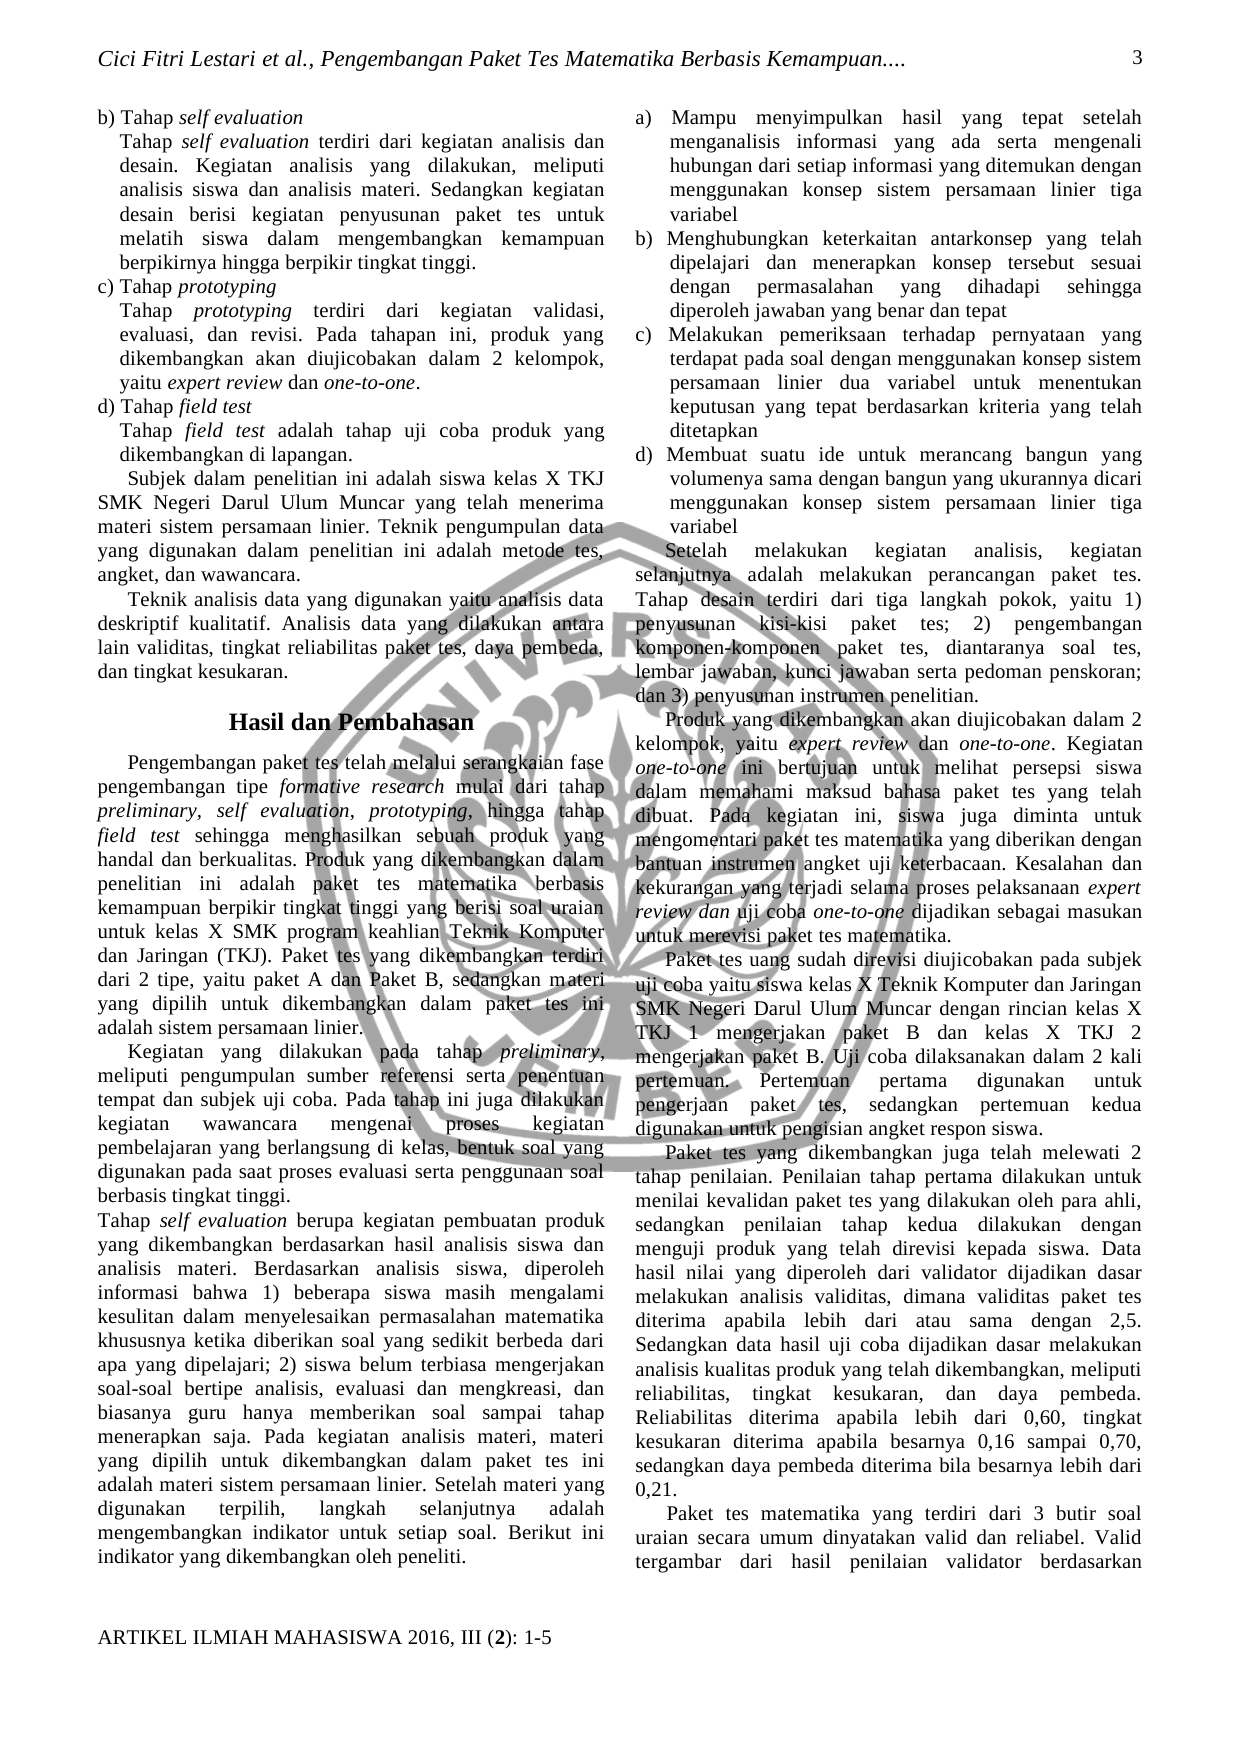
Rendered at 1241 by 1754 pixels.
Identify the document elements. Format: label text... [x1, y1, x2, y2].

text Pengembangan paket tes telah melalui serangkaian fase pengembangan tipe formative research mulai dari tahap preliminary, self evaluation, prototyping, hingga tahap field test sehingga menghasilkan sebuah produk yang handal dan berkualitas. Produk yang dikembangkan dalam penelitian ini adalah paket tes matematika berbasis kemampuan berpikir tingkat tinggi yang berisi soal uraian untuk kelas X SMK program keahlian Teknik Komputer dan Jaringan (TKJ). Paket tes yang dikembangkan terdiri dari 2 tipe, yaitu paket A dan Paket B, sedangkan materi yang dipilih untuk dikembangkan dalam paket tes ini adalah sistem persamaan linier. [97, 750, 605, 1039]
text Subjek dalam penelitian ini adalah siswa kelas X TKJ SMK Negeri Darul Ulum Muncar yang telah menerima materi sistem persamaan linier. Teknik pengumpulan data yang digunakan dalam penelitian ini adalah metode tes, angket, dan wawancara. [97, 466, 605, 586]
text Tahap self evaluation berupa kegiatan pembuatan produk yang dikembangkan berdasarkan hasil analisis siswa dan analisis materi. Berdasarkan analisis siswa, diperoleh informasi bahwa 1) beberapa siswa masih mengalami kesulitan dalam menyelesaikan permasalahan matematika khususnya ketika diberikan soal yang sedikit berbeda dari apa yang dipelajari; 2) siswa belum terbiasa mengerjakan soal-soal bertipe analisis, evaluasi dan mengkreasi, dan biasanya guru hanya memberikan soal sampai tahap menerapkan saja. Pada kegiatan analisis materi, materi yang dipilih untuk dikembangkan dalam paket tes ini adalah materi sistem persamaan linier. Setelah materi yang digunakan terpilih, langkah selanjutnya adalah mengembangkan indikator untuk setiap soal. Berikut ini indikator yang dikembangkan oleh peneliti. [97, 1207, 605, 1568]
text c) Melakukan pemeriksaan terhadap pernyataan yang terdapat pada soal dengan menggunakan konsep sistem persamaan linier dua variabel untuk menentukan keputusan yang tepat berdasarkan kriteria yang telah ditetapkan [635, 322, 1143, 442]
text b) Tahap self evaluation [97, 105, 605, 129]
text d) Tahap field test [97, 394, 605, 418]
text Paket tes yang dikembangkan juga telah melewati 2 tahap penilaian. Penilaian tahap pertama dilakukan untuk menilai kevalidan paket tes yang dilakukan oleh para ahli, sedangkan penilaian tahap kedua dilakukan dengan menguji produk yang telah direvisi kepada siswa. Data hasil nilai yang diperoleh dari validator dijadikan dasar melakukan analisis validitas, dimana validitas paket tes diterima apabila lebih dari atau sama dengan 2,5. Sedangkan data hasil uji coba dijadikan dasar melakukan analisis kualitas produk yang telah dikembangkan, meliputi reliabilitas, tingkat kesukaran, dan daya pembeda. Reliabilitas diterima apabila lebih dari 0,60, tingkat kesukaran diterima apabila besarnya 0,16 sampai 0,70, sedangkan daya pembeda diterima bila besarnya lebih dari 0,21. [635, 1140, 1143, 1501]
picture [229, 447, 635, 1247]
text Paket tes matematika yang terdiri dari 3 butir soal uraian secara umum dinyatakan valid dan reliabel. Valid tergambar dari hasil penilaian validator berdasarkan [635, 1501, 1143, 1573]
text a) Mampu menyimpulkan hasil yang tepat setelah menganalisis informasi yang ada serta mengenali hubungan dari setiap informasi yang ditemukan dengan menggunakan konsep sistem persamaan linier tiga variabel [635, 105, 1143, 225]
text Produk yang dikembangkan akan diujicobakan dalam 2 kelompok, yaitu expert review dan one-to-one. Kegiatan one-to-one ini bertujuan untuk melihat persepsi siswa dalam memahami maksud bahasa paket tes yang telah dibuat. Pada kegiatan ini, siswa juga diminta untuk mengomentari paket tes matematika yang diberikan dengan bantuan instrumen angket uji keterbacaan. Kesalahan dan kekurangan yang terjadi selama proses pelaksanaan expert review dan uji coba one-to-one dijadikan sebagai masukan untuk merevisi paket tes matematika. [635, 707, 1143, 947]
text Hasil dan Pembahasan [97, 707, 605, 736]
text Tahap prototyping terdiri dari kegiatan validasi, evaluasi, dan revisi. Pada tahapan ini, produk yang dikembangkan akan diujicobakan dalam 2 kelompok, yaitu expert review dan one-to-one. [119, 298, 605, 394]
text c) Tahap prototyping [97, 273, 605, 298]
text d) Membuat suatu ide untuk merancang bangun yang volumenya sama dengan bangun yang ukurannya dicari menggunakan konsep sistem persamaan linier tiga variabel [635, 442, 1143, 538]
text Tahap self evaluation terdiri dari kegiatan analisis dan desain. Kegiatan analisis yang dilakukan, meliputi analisis siswa dan analisis materi. Sedangkan kegiatan desain berisi kegiatan penyusunan paket tes untuk melatih siswa dalam mengembangkan kemampuan berpikirnya hingga berpikir tingkat tinggi. [119, 129, 605, 273]
text Teknik analisis data yang digunakan yaitu analisis data deskriptif kualitatif. Analisis data yang dilakukan antara lain validitas, tingkat reliabilitas paket tes, daya pembeda, dan tingkat kesukaran. [97, 586, 605, 683]
text b) Menghubungkan keterkaitan antarkonsep yang telah dipelajari dan menerapkan konsep tersebut sesuai dengan permasalahan yang dihadapi sehingga diperoleh jawaban yang benar dan tepat [635, 225, 1143, 322]
text Paket tes uang sudah direvisi diujicobakan pada subjek uji coba yaitu siswa kelas X Teknik Komputer dan Jaringan SMK Negeri Darul Ulum Muncar dengan rincian kelas X TKJ 1 mengerjakan paket B dan kelas X TKJ 2 mengerjakan paket B. Uji coba dilaksanakan dalam 2 kali pertemuan. Pertemuan pertama digunakan untuk pengerjaan paket tes, sedangkan pertemuan kedua digunakan untuk pengisian angket respon siswa. [635, 947, 1143, 1140]
text Tahap field test adalah tahap uji coba produk yang dikembangkan di lapangan. [119, 418, 605, 466]
text Kegiatan yang dilakukan pada tahap preliminary, meliputi pengumpulan sumber referensi serta penentuan tempat dan subjek uji coba. Pada tahap ini juga dilakukan kegiatan wawancara mengenai proses kegiatan pembelajaran yang berlangsung di kelas, bentuk soal yang digunakan pada saat proses evaluasi serta penggunaan soal berbasis tingkat tinggi. [97, 1039, 605, 1207]
text Setelah melakukan kegiatan analisis, kegiatan selanjutnya adalah melakukan perancangan paket tes. Tahap desain terdiri dari tiga langkah pokok, yaitu 1) penyusunan kisi-kisi paket tes; 2) pengembangan komponen-komponen paket tes, diantaranya soal tes, lembar jawaban, kunci jawaban serta pedoman penskoran; dan 3) penyusunan instrumen penelitian. [635, 538, 1143, 707]
